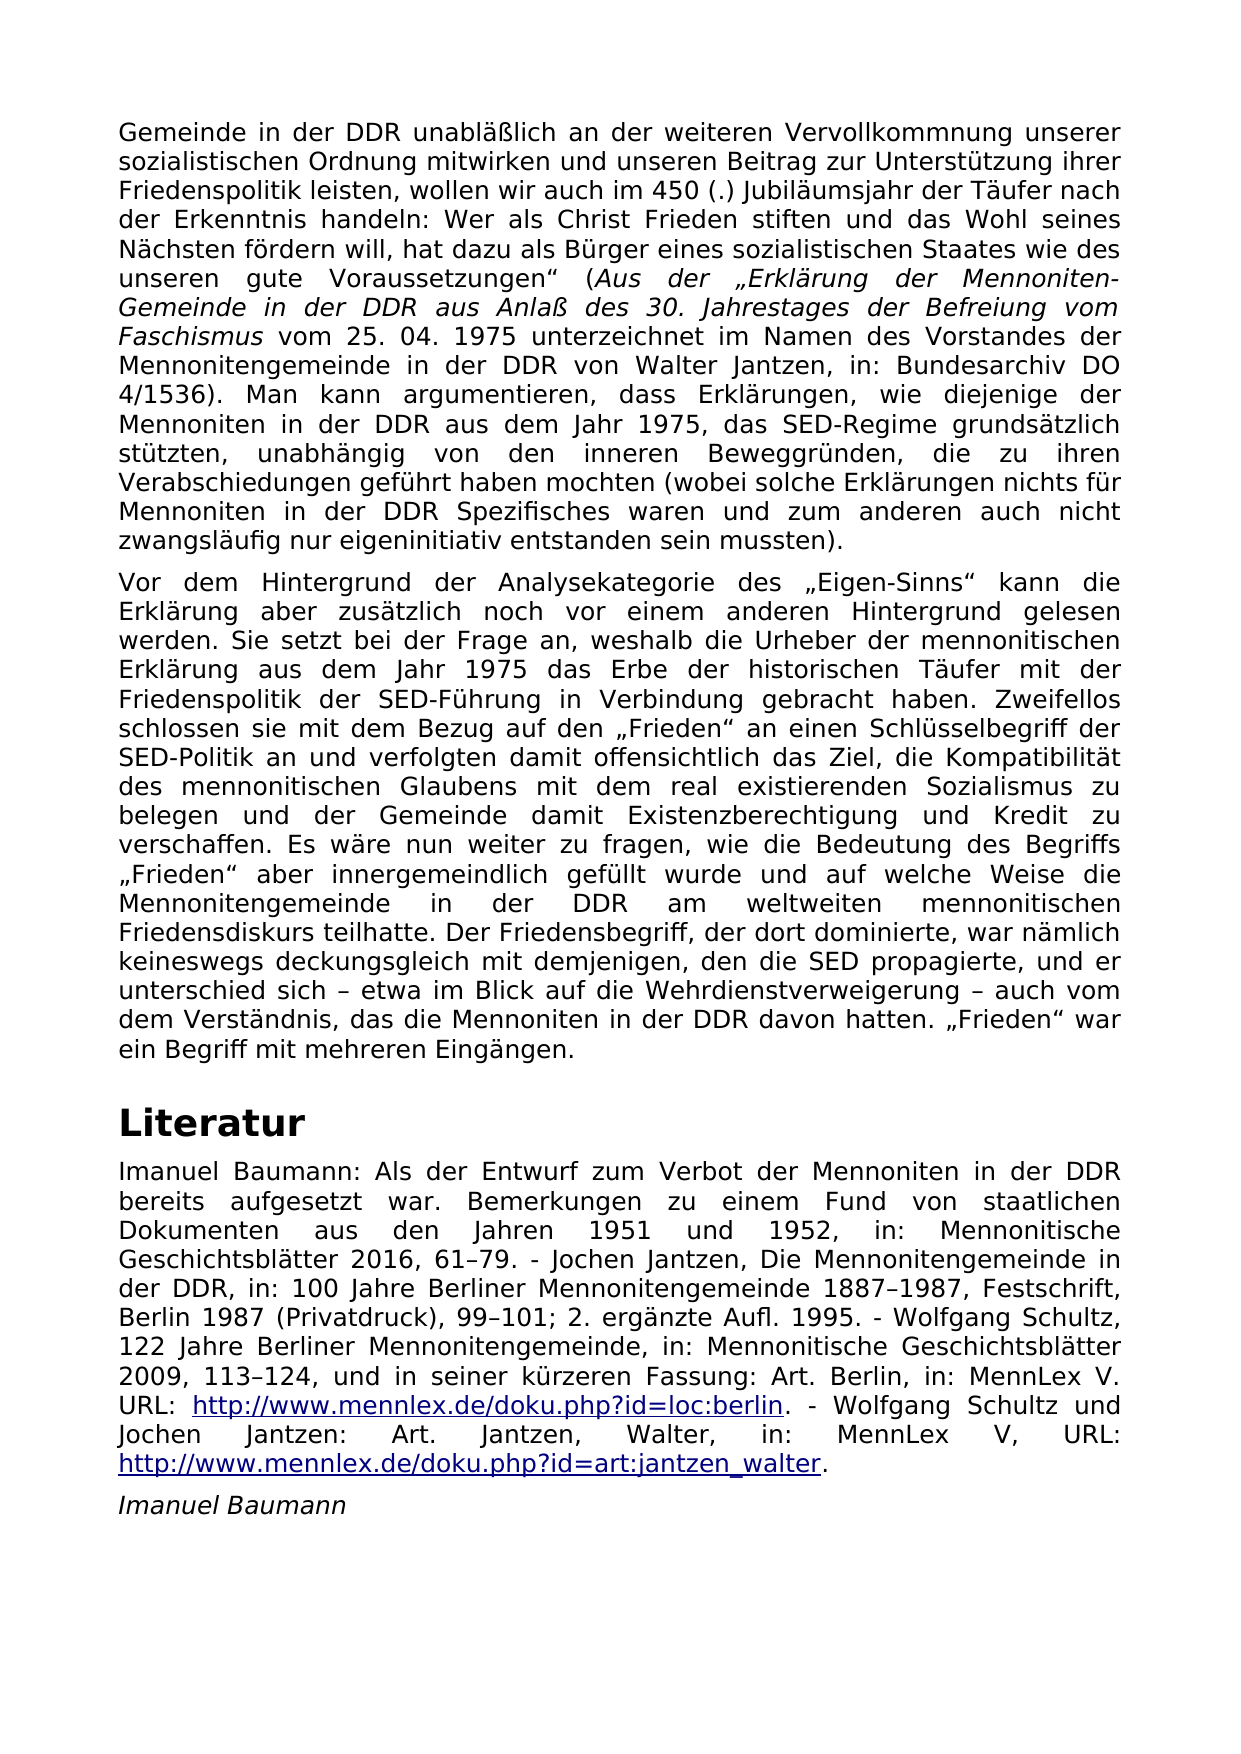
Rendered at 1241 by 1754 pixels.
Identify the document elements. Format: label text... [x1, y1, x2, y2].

text Imanuel Baumann [118, 1491, 1122, 1520]
text Imanuel Baumann: Als der Entwurf zum Verbot der Mennoniten in der DDR bereits aufgesetzt war. Bemerkungen zu einem Fund von staatlichen Dokumenten aus den Jahren 1951 und 1952, in: Mennonitische Geschichtsblätter 2016, 61–79. - Jochen Jantzen, Die Mennonitengemeinde in der DDR, in: 100 Jahre Berliner Mennonitengemeinde 1887–1987, Festschrift, Berlin 1987 (Privatdruck), 99–101; 2. ergänzte Aufl. 1995. - Wolfgang Schultz, 122 Jahre Berliner Mennonitengemeinde, in: Mennonitische Geschichtsblätter 2009, 113–124, und in seiner kürzeren Fassung: Art. Berlin, in: MennLex V. URL: http://www.mennlex.de/doku.php?id=loc:berlin. - Wolfgang Schultz und Jochen Jantzen: Art. Jantzen, Walter, in: MennLex V, URL: http://www.mennlex.de/doku.php?id=art:jantzen_walter. [118, 1158, 1122, 1478]
text Gemeinde in der DDR unabläßlich an der weiteren Vervollkommnung unserer sozialistischen Ordnung mitwirken und unseren Beitrag zur Unterstützung ihrer Friedenspolitik leisten, wollen wir auch im 450 (.) Jubiläumsjahr der Täufer nach der Erkenntnis handeln: Wer als Christ Frieden stiften und das Wohl seines Nächsten fördern will, hat dazu als Bürger eines sozialistischen Staates wie des unseren gute Voraussetzungen“ (Aus der „Erklärung der Mennoniten-Gemeinde in der DDR aus Anlaß des 30. Jahrestages der Befreiung vom Faschismus vom 25. 04. 1975 unterzeichnet im Namen des Vorstandes der Mennonitengemeinde in der DDR von Walter Jantzen, in: Bundesarchiv DO 4/1536). Man kann argumentieren, dass Erklärungen, wie diejenige der Mennoniten in der DDR aus dem Jahr 1975, das SED-Regime grundsätzlich stützten, unabhängig von den inneren Beweggründen, die zu ihren Verabschiedungen geführt haben mochten (wobei solche Erklärungen nichts für Mennoniten in der DDR Spezifisches waren und zum anderen auch nicht zwangsläufig nur eigeninitiativ entstanden sein mussten). [118, 118, 1122, 556]
subtitle Literatur [118, 1101, 1122, 1145]
text Vor dem Hintergrund der Analysekategorie des „Eigen-Sinns“ kann die Erklärung aber zusätzlich noch vor einem anderen Hintergrund gelesen werden. Sie setzt bei der Frage an, weshalb die Urheber der mennonitischen Erklärung aus dem Jahr 1975 das Erbe der historischen Täufer mit der Friedenspolitik der SED-Führung in Verbindung gebracht haben. Zweifellos schlossen sie mit dem Bezug auf den „Frieden“ an einen Schlüsselbegriff der SED-Politik an und verfolgten damit offensichtlich das Ziel, die Kompatibilität des mennonitischen Glaubens mit dem real existierenden Sozialismus zu belegen und der Gemeinde damit Existenzberechtigung und Kredit zu verschaffen. Es wäre nun weiter zu fragen, wie die Bedeutung des Begriffs „Frieden“ aber innergemeindlich gefüllt wurde und auf welche Weise die Mennonitengemeinde in der DDR am weltweiten mennonitischen Friedensdiskurs teilhatte. Der Friedensbegriff, der dort dominierte, war nämlich keineswegs deckungsgleich mit demjenigen, den die SED propagierte, und er unterschied sich – etwa im Blick auf die Wehrdienstverweigerung – auch vom dem Verständnis, das die Mennoniten in der DDR davon hatten. „Frieden“ war ein Begriff mit mehreren Eingängen. [118, 568, 1122, 1064]
